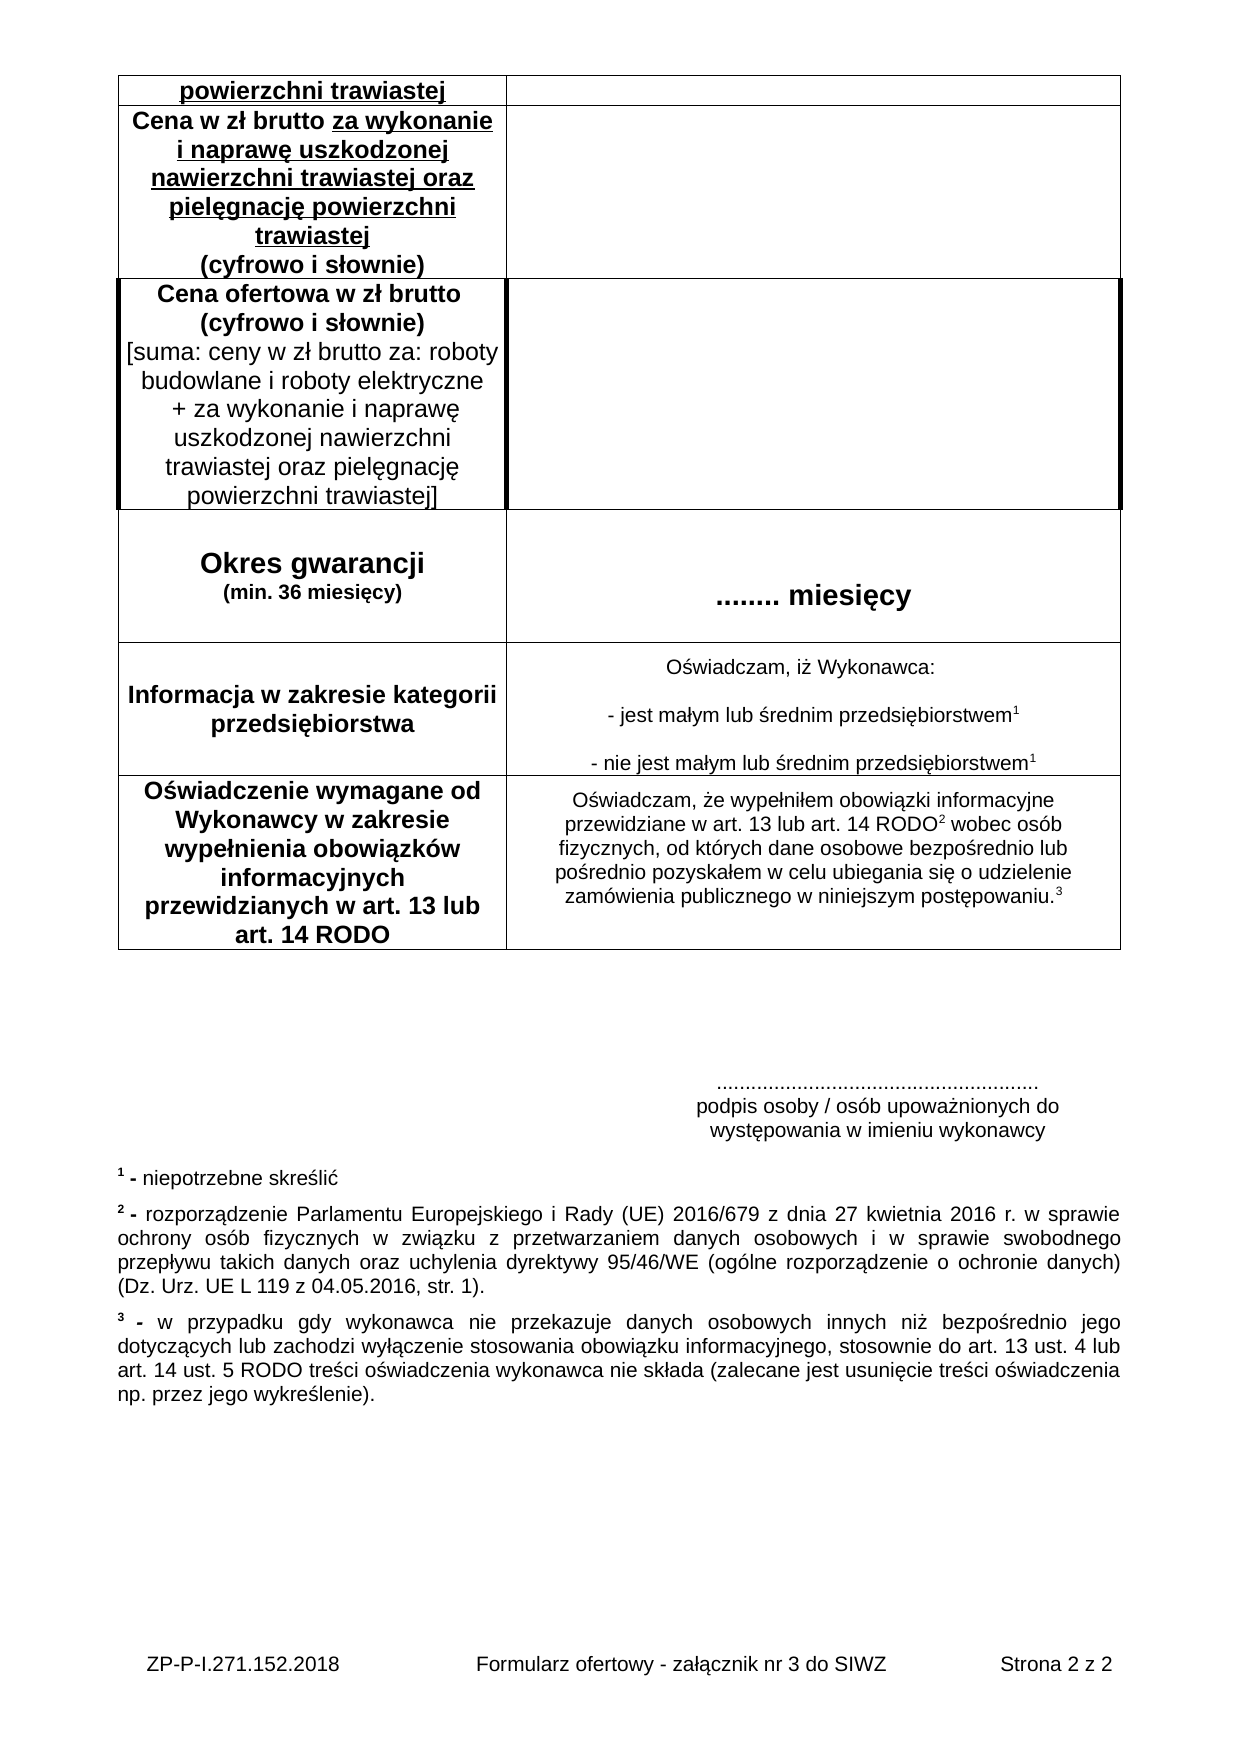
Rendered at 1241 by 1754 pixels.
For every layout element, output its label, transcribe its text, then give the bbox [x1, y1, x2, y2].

table_cell [507, 106, 1120, 278]
table_cell ........ miesięcy [507, 510, 1120, 642]
text występowania w imieniu wykonawcy [560, 1117, 1122, 1141]
table_cell Oświadczam, iż Wykonawca: - jest małym lub średnim przedsiębiorstwem1 - nie jest małym lub średnim przedsiębiorstwem1 [507, 643, 1120, 775]
table_cell [507, 76, 1120, 105]
table_cell Cena w zł brutto za wykonanie i naprawę uszkodzonej nawierzchni trawiastej oraz pielęgnację powierzchni trawiastej (cyfrowo i słownie) [119, 106, 506, 278]
table_cell [509, 279, 1118, 509]
text 3 - w przypadku gdy wykonawca nie przekazuje danych osobowych innych niż bezpośrednio jego dotyczących lub zachodzi wyłączenie stosowania obowiązku informacyjnego, stosownie do art. 13 ust. 4 lub art. 14 ust. 5 RODO treści oświadczenia wykonawca nie składa (zalecane jest usunięcie treści oświadczenia np. przez jego wykreślenie). [117, 1310, 1122, 1406]
table_cell Cena ofertowa w zł brutto (cyfrowo i słownie) [suma: ceny w zł brutto za: roboty budowlane i roboty elektryczne + za wykonanie i naprawę uszkodzonej nawierzchni trawiastej oraz pielęgnację powierzchni trawiastej] [121, 279, 504, 509]
table_cell Oświadczam, że wypełniłem obowiązki informacyjne przewidziane w art. 13 lub art. 14 RODO2 wobec osób fizycznych, od których dane osobowe bezpośrednio lub pośrednio pozyskałem w celu ubiegania się o udzielenie zamówienia publicznego w niniejszym postępowaniu.3 [507, 776, 1120, 949]
text podpis osoby / osób upoważnionych do [560, 1093, 1122, 1117]
table_cell powierzchni trawiastej [119, 76, 506, 105]
text 2 - rozporządzenie Parlamentu Europejskiego i Rady (UE) 2016/679 z dnia 27 kwietnia 2016 r. w sprawie ochrony osób fizycznych w związku z przetwarzaniem danych osobowych i w sprawie swobodnego przepływu takich danych oraz uchylenia dyrektywy 95/46/WE (ogólne rozporządzenie o ochronie danych) (Dz. Urz. UE L 119 z 04.05.2016, str. 1). [117, 1202, 1122, 1298]
table_cell Informacja w zakresie kategorii przedsiębiorstwa [119, 643, 506, 775]
table_cell Okres gwarancji (min. 36 miesięcy) [119, 510, 506, 642]
text 1 - niepotrzebne skreślić [117, 1165, 1122, 1189]
table_cell Oświadczenie wymagane od Wykonawcy w zakresie wypełnienia obowiązków informacyjnych przewidzianych w art. 13 lub art. 14 RODO [119, 776, 506, 949]
text ........................................................ [560, 1069, 1122, 1093]
